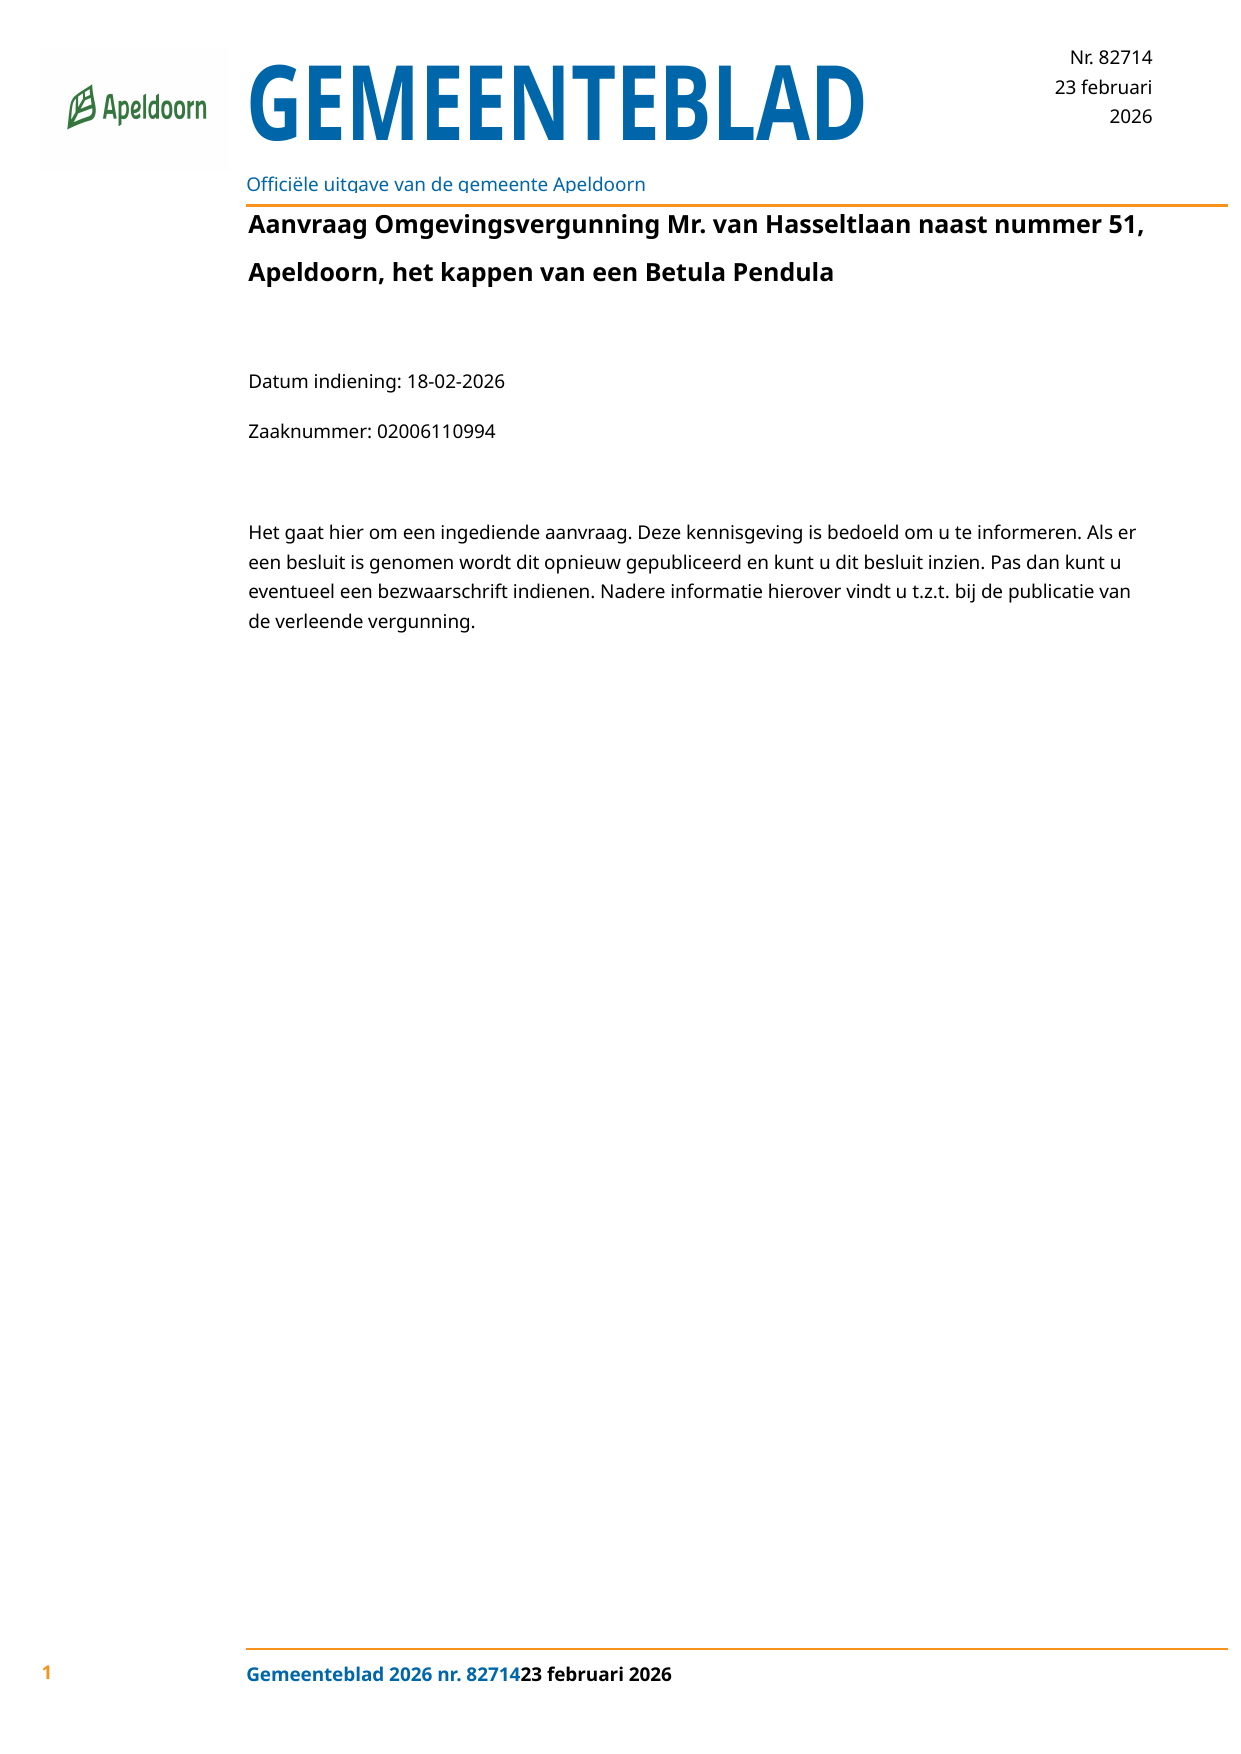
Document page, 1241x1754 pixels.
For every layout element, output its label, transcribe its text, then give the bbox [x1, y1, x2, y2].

text Zaaknummer: 02006110994 [248, 419, 1152, 444]
text Het gaat hier om een ingediende aanvraag. Deze kennisgeving is bedoeld om u te informeren. Als er een besluit is genomen wordt dit opnieuw gepubliceerd en kunt u dit besluit inzien. Pas dan kunt u eventueel een bezwaarschrift indienen. Nadere informatie hierover vindt u t.z.t. bij de publicatie van de verleende vergunning. [248, 519, 1152, 634]
text Aanvraag Omgevingsvergunning Mr. van Hasseltlaan naast nummer 51, Apeldoorn, het kappen van een Betula Pendula [248, 207, 1152, 288]
text Datum indiening: 18-02-2026 [248, 368, 1152, 394]
picture [41, 47, 231, 172]
